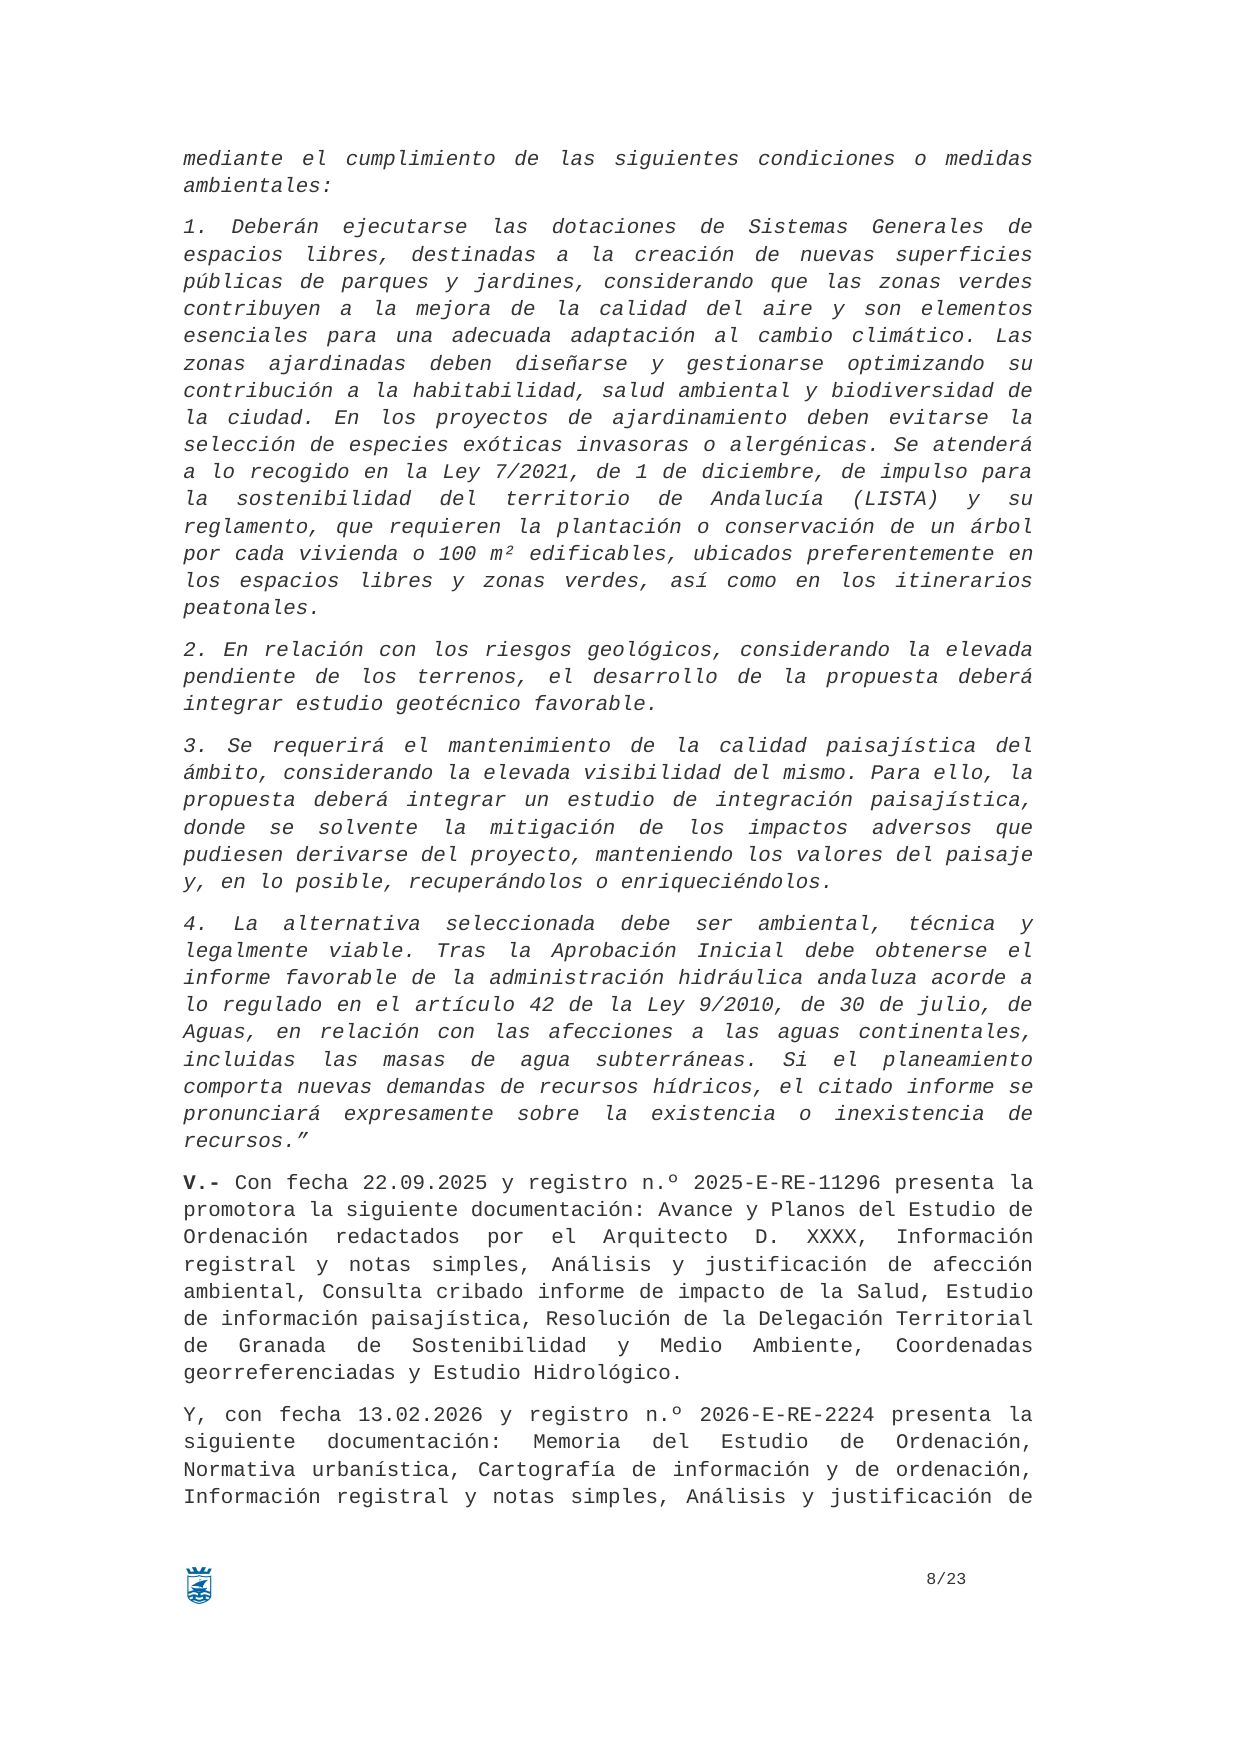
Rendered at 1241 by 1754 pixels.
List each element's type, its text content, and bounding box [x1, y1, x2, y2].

text 2. En relación con los riesgos geológicos, considerando la elevada pendiente de los terrenos, el desarrollo de la propuesta deberá integrar estudio geotécnico favorable. [183, 639, 1033, 717]
text 4. La alternativa seleccionada debe ser ambiental, técnica y legalmente viable. Tras la Aprobación Inicial debe obtenerse el informe favorable de la administración hidráulica andaluza acorde a lo regulado en el artículo 42 de la Ley 9/2010, de 30 de julio, de Aguas, en relación con las afecciones a las aguas continentales, incluidas las masas de agua subterráneas. Si el planeamiento comporta nuevas demandas de recursos hídricos, el citado informe se pronunciará expresamente sobre la existencia o inexistencia de recursos.” [183, 913, 1033, 1154]
text Y, con fecha 13.02.2026 y registro n.º 2026-E-RE-2224 presenta la siguiente documentación: Memoria del Estudio de Ordenación, Normativa urbanística, Cartografía de información y de ordenación, Información registral y notas simples, Análisis y justificación de [183, 1404, 1033, 1509]
text mediante el cumplimiento de las siguientes condiciones o medidas ambientales: [183, 148, 1033, 198]
text V.- Con fecha 22.09.2025 y registro n.º 2025-E-RE-11296 presenta la promotora la siguiente documentación: Avance y Planos del Estudio de Ordenación redactados por el Arquitecto D. XXXX, Información registral y notas simples, Análisis y justificación de afección ambiental, Consulta cribado informe de impacto de la Salud, Estudio de información paisajística, Resolución de la Delegación Territorial de Granada de Sostenibilidad y Medio Ambiente, Coordenadas georreferenciadas y Estudio Hidrológico. [183, 1172, 1033, 1386]
text 1. Deberán ejecutarse las dotaciones de Sistemas Generales de espacios libres, destinadas a la creación de nuevas superficies públicas de parques y jardines, considerando que las zonas verdes contribuyen a la mejora de la calidad del aire y son elementos esenciales para una adecuada adaptación al cambio climático. Las zonas ajardinadas deben diseñarse y gestionarse optimizando su contribución a la habitabilidad, salud ambiental y biodiversidad de la ciudad. En los proyectos de ajardinamiento deben evitarse la selección de especies exóticas invasoras o alergénicas. Se atenderá a lo recogido en la Ley 7/2021, de 1 de diciembre, de impulso para la sostenibilidad del territorio de Andalucía (LISTA) y su reglamento, que requieren la plantación o conservación de un árbol por cada vivienda o 100 m² edificables, ubicados preferentemente en los espacios libres y zonas verdes, así como en los itinerarios peatonales. [183, 217, 1033, 621]
text 3. Se requerirá el mantenimiento de la calidad paisajística del ámbito, considerando la elevada visibilidad del mismo. Para ello, la propuesta deberá integrar un estudio de integración paisajística, donde se solvente la mitigación de los impactos adversos que pudiesen derivarse del proyecto, manteniendo los valores del paisaje y, en lo posible, recuperándolos o enriqueciéndolos. [183, 735, 1033, 895]
picture [183, 1562, 214, 1607]
